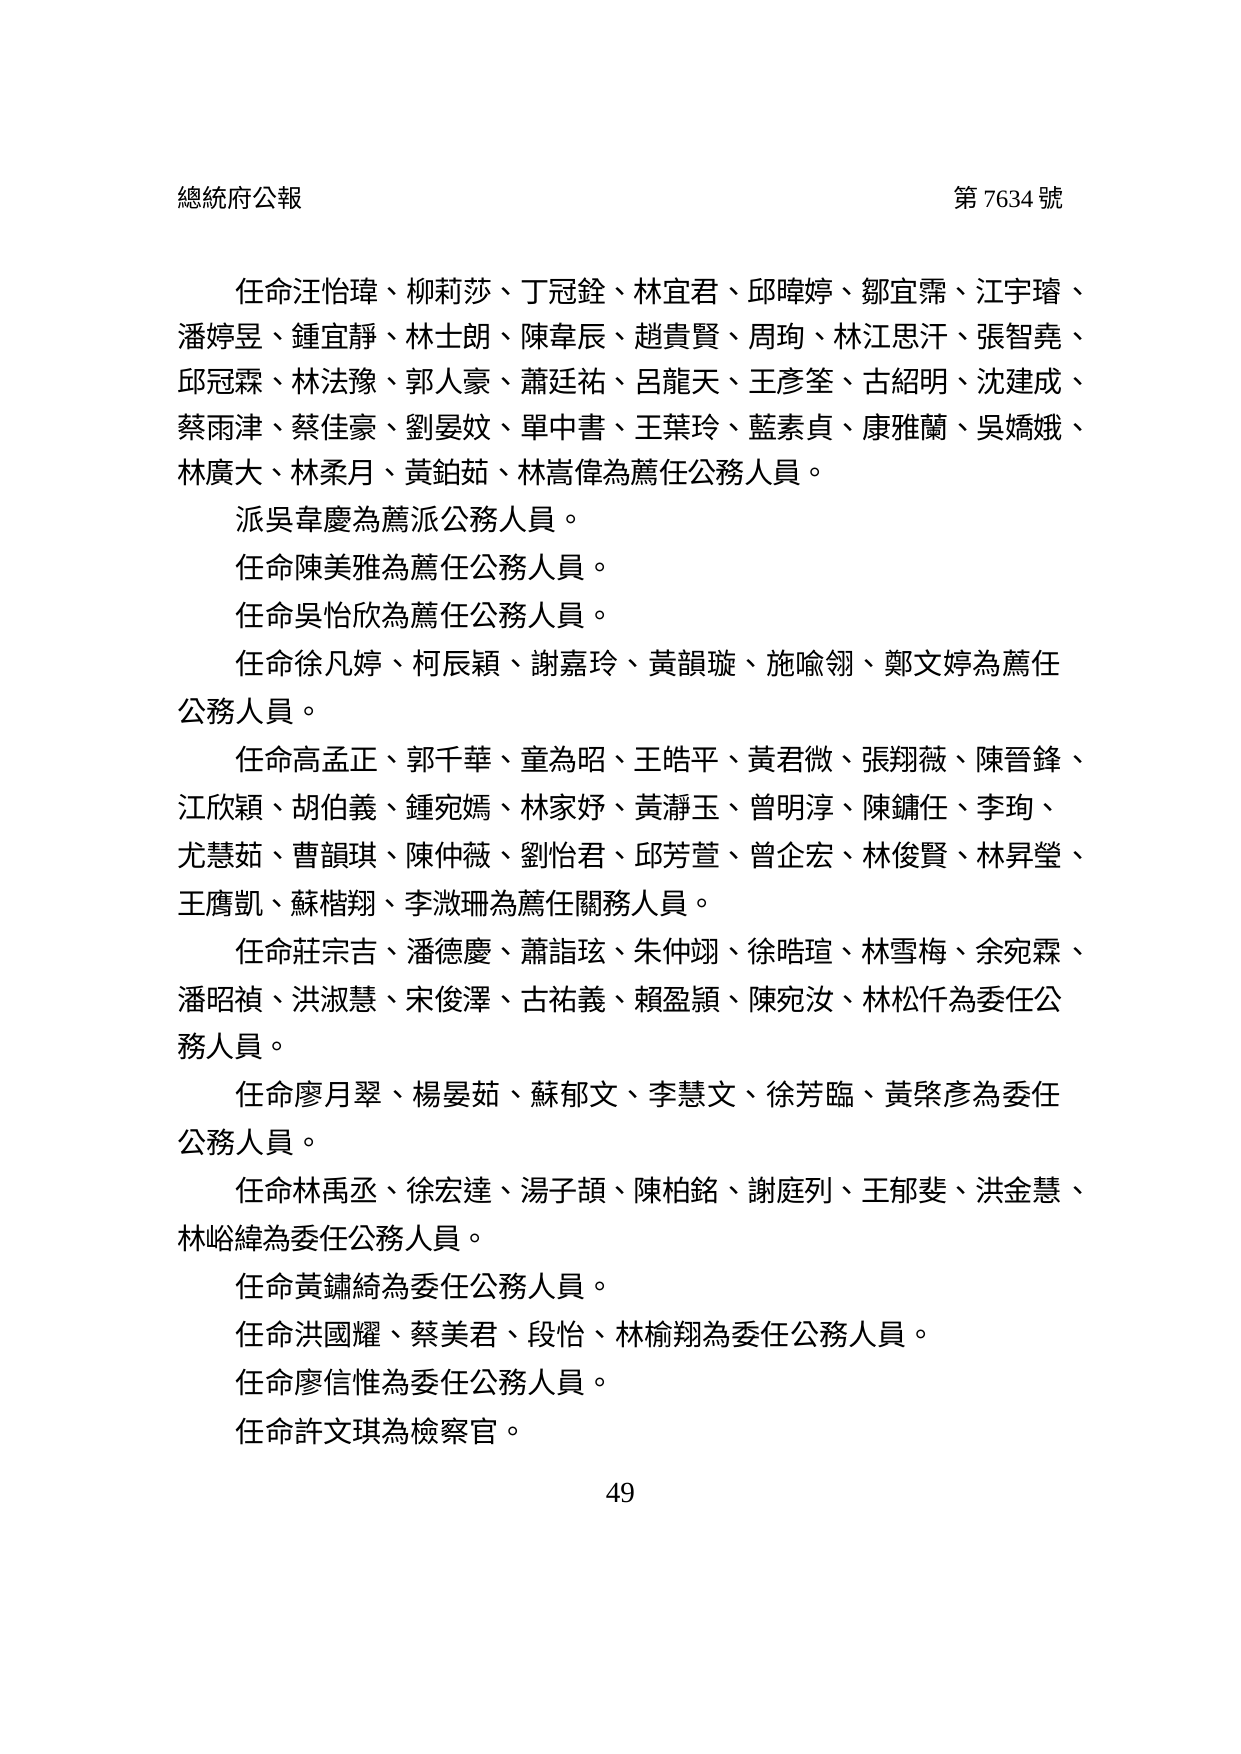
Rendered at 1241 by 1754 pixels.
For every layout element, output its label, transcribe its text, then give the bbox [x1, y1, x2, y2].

text 任命廖信惟為委任公務人員。 [177, 1355, 1063, 1403]
text 任命廖月翠、楊晏茹、蘇郁文、李慧文、徐芳臨、黃棨彥為委任公務人員。 [177, 1067, 1063, 1163]
text 任命黃鏽綺為委任公務人員。 [177, 1259, 1063, 1307]
text 任命高孟正、郭千華、童為昭、王皓平、黃君微、張翔薇、陳晉鋒、江欣穎、胡伯義、鍾宛嫣、林家妤、黃瀞玉、曾明淳、陳鏞任、李珣、尤慧茹、曹韻琪、陳仲薇、劉怡君、邱芳萱、曾企宏、林俊賢、林昇瑩、王膺凱、蘇楷翔、李溦珊為薦任關務人員。 [177, 732, 1063, 924]
text 任命許文琪為檢察官。 [177, 1403, 1063, 1452]
text 任命林禹丞、徐宏達、湯子頡、陳柏銘、謝庭列、王郁斐、洪金慧、林峪緯為委任公務人員。 [177, 1163, 1063, 1259]
text 任命陳美雅為薦任公務人員。 [177, 540, 1063, 588]
text 任命莊宗吉、潘德慶、蕭詣玹、朱仲翊、徐晧瑄、林雪梅、余宛霖、潘昭禎、洪淑慧、宋俊澤、古祐義、賴盈頴、陳宛汝、林松仟為委任公務人員。 [177, 924, 1063, 1067]
text 任命徐凡婷、柯辰穎、謝嘉玲、黃韻璇、施喩翎、鄭文婷為薦任公務人員。 [177, 636, 1063, 732]
text 任命洪國耀、蔡美君、段怡、林榆翔為委任公務人員。 [177, 1307, 1063, 1355]
text 任命吳怡欣為薦任公務人員。 [177, 588, 1063, 636]
text 任命汪怡瑋、柳莉莎、丁冠銓、林宜君、邱暐婷、鄒宜霈、江宇璿、潘婷昱、鍾宜靜、林士朗、陳韋辰、趙貴賢、周珣、林江思汗、張智堯、邱冠霖、林法豫、郭人豪、蕭廷祐、呂龍天、王彥筌、古紹明、沈建成、蔡雨津、蔡佳豪、劉晏妏、單中書、王葉玲、藍素貞、康雅蘭、吳嬌娥、林廣大、林柔月、黃鉑茹、林嵩偉為薦任公務人員。 [177, 266, 1063, 492]
text 派吳韋慶為薦派公務人員。 [177, 492, 1063, 540]
